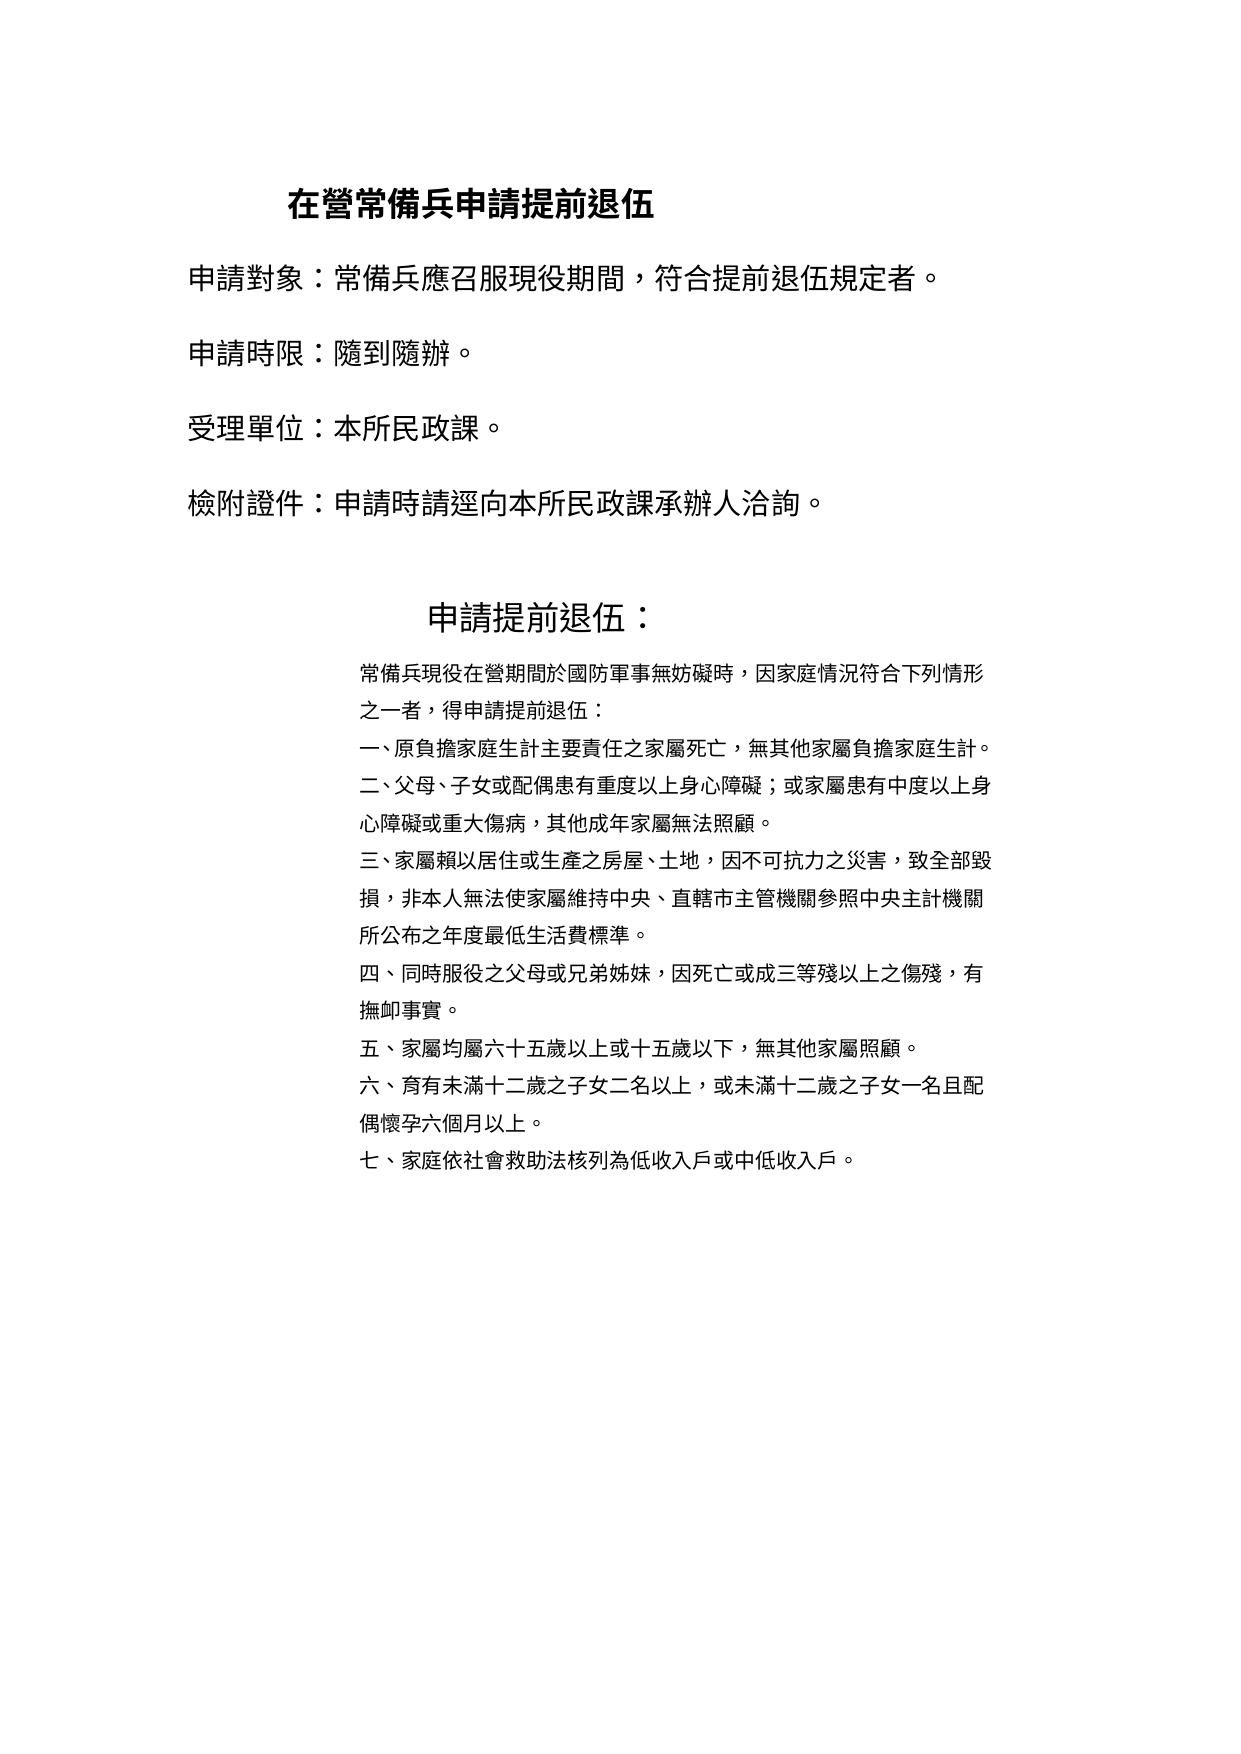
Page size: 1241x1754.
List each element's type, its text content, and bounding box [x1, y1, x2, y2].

text 申請對象：常備兵應召服現役期間，符合提前退伍規定者。 [187, 239, 1053, 314]
table_header [247, 577, 340, 1180]
text 受理單位：本所民政課。 [187, 389, 1053, 464]
table_header [340, 577, 358, 1180]
table_cell [247, 1180, 340, 1217]
table_header 申請提前退伍： 常備兵現役在營期間於國防軍事無妨礙時，因家庭情況符合下列情形之一者，得申請提前退伍： 一、原負擔家庭生計主要責任之家屬死亡，無其他家屬負擔家庭生計。 二、父母、子女或配偶患有重度以上身心障礙；或家屬患有中度以上身心障礙或重大傷病，其他成年家屬無法照顧。 三、家屬賴以居住或生產之房屋、土地，因不可抗力之災害，致全部毀損，非本人無法使家屬維持中央、直轄市主管機關參照中央主計機關所公布之年度最低生活費標準。 四、同時服役之父母或兄弟姊妹，因死亡或成三等殘以上之傷殘，有撫卹事實。 五、家屬均屬六十五歲以上或十五歲以下，無其他家屬照顧。 六、育有未滿十二歲之子女二名以上，或未滿十二歲之子女一名且配偶懷孕六個月以上。 七、家庭依社會救助法核列為低收入戶或中低收入戶。 [358, 577, 993, 1180]
text 檢附證件：申請時請逕向本所民政課承辦人洽詢。 [187, 464, 1053, 539]
table_cell [358, 1180, 993, 1217]
text 在營常備兵申請提前退伍 [187, 164, 1053, 239]
text 申請時限：隨到隨辦。 [187, 314, 1053, 389]
table_cell [340, 1180, 358, 1217]
